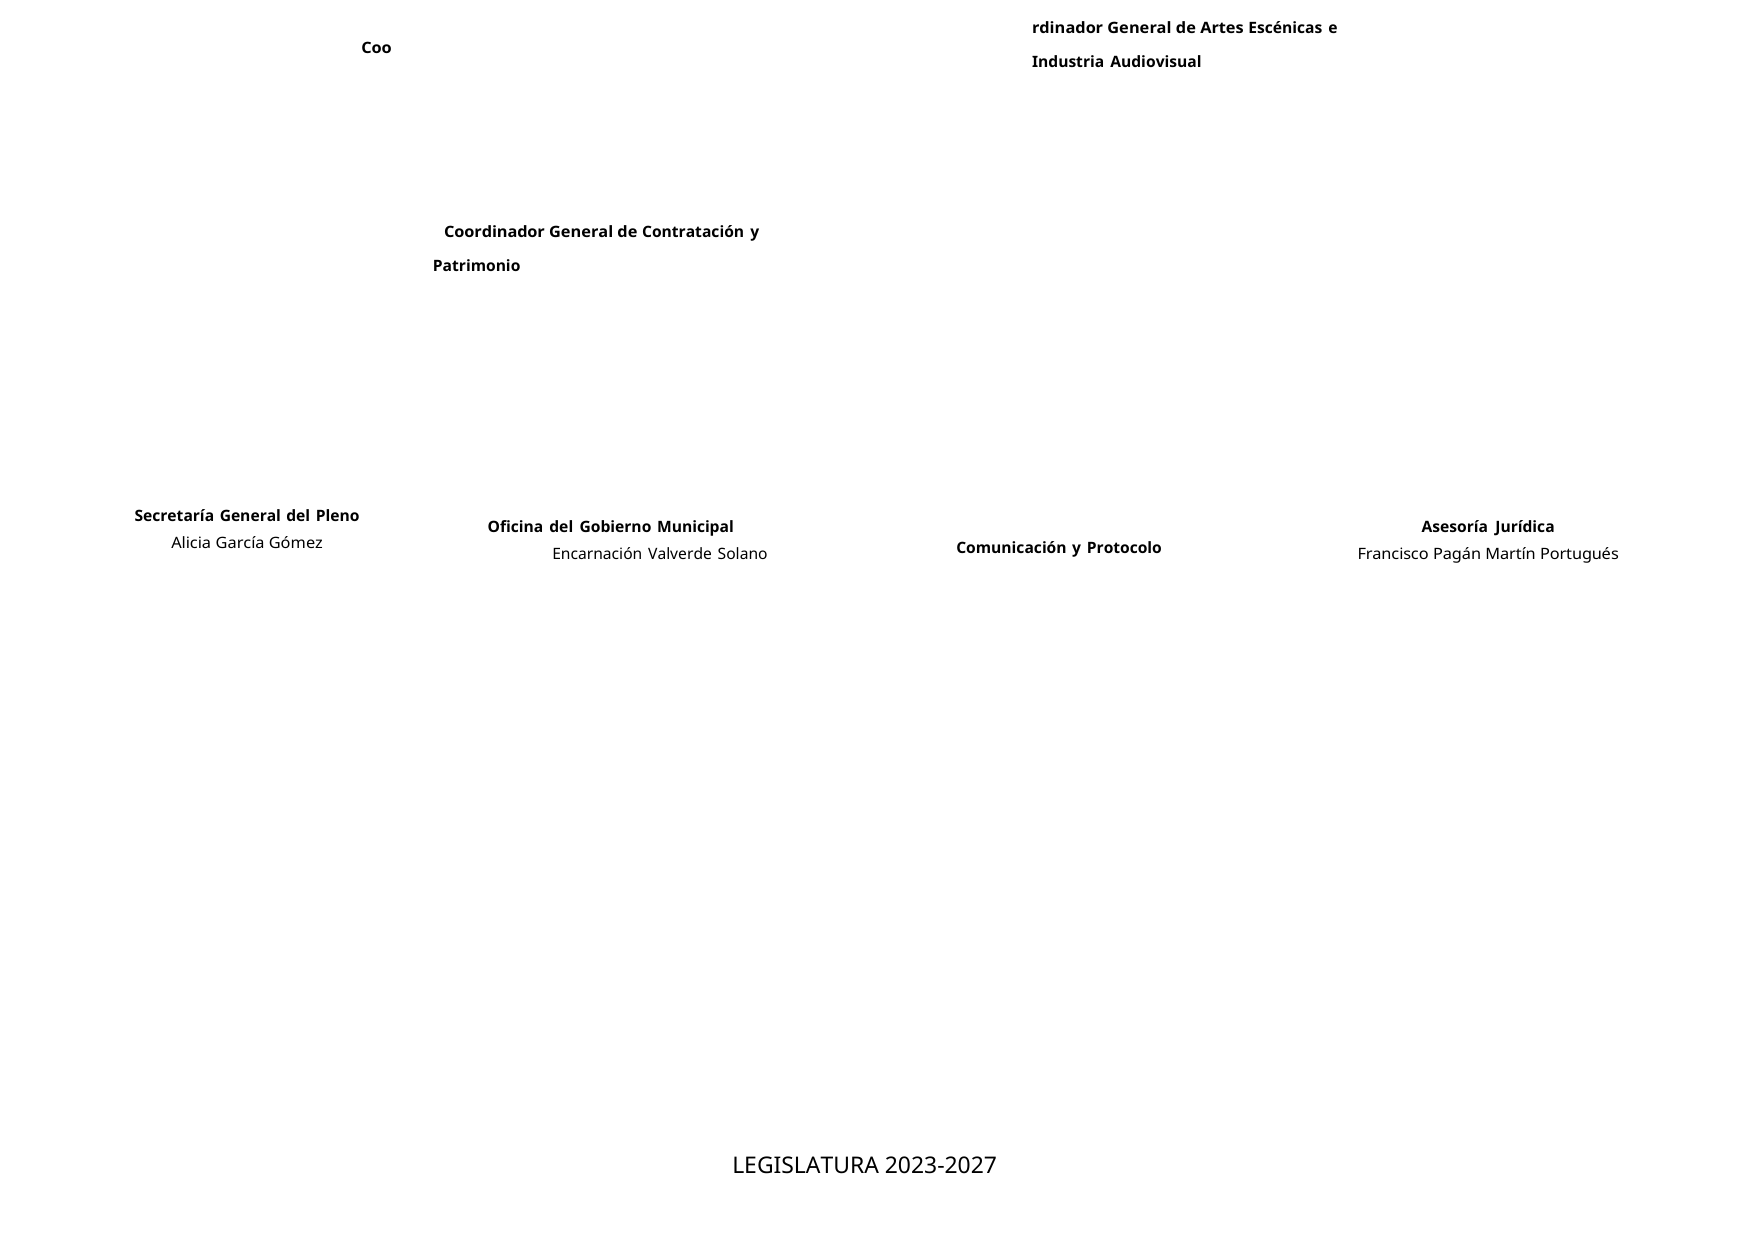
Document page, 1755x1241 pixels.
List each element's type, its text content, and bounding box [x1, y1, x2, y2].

subtitle Comunicación y Protocolo [956, 537, 1193, 558]
subtitle rdinador General de Artes Escénicas e Industria Audiovisual [1032, 17, 1405, 72]
text Alicia García Gómez [118, 532, 376, 553]
text Coordinador General de Contratación y Patrimonio [433, 221, 771, 276]
text Francisco Pagán Martín Portugués [1350, 543, 1626, 564]
subtitle Oficina del Gobierno Municipal [423, 516, 798, 537]
text Asesoría Jurídica [1410, 516, 1566, 537]
subtitle Secretaría General del Pleno [118, 505, 376, 526]
text Encarnación Valverde Solano [521, 543, 798, 564]
subtitle Coo [343, 37, 398, 58]
